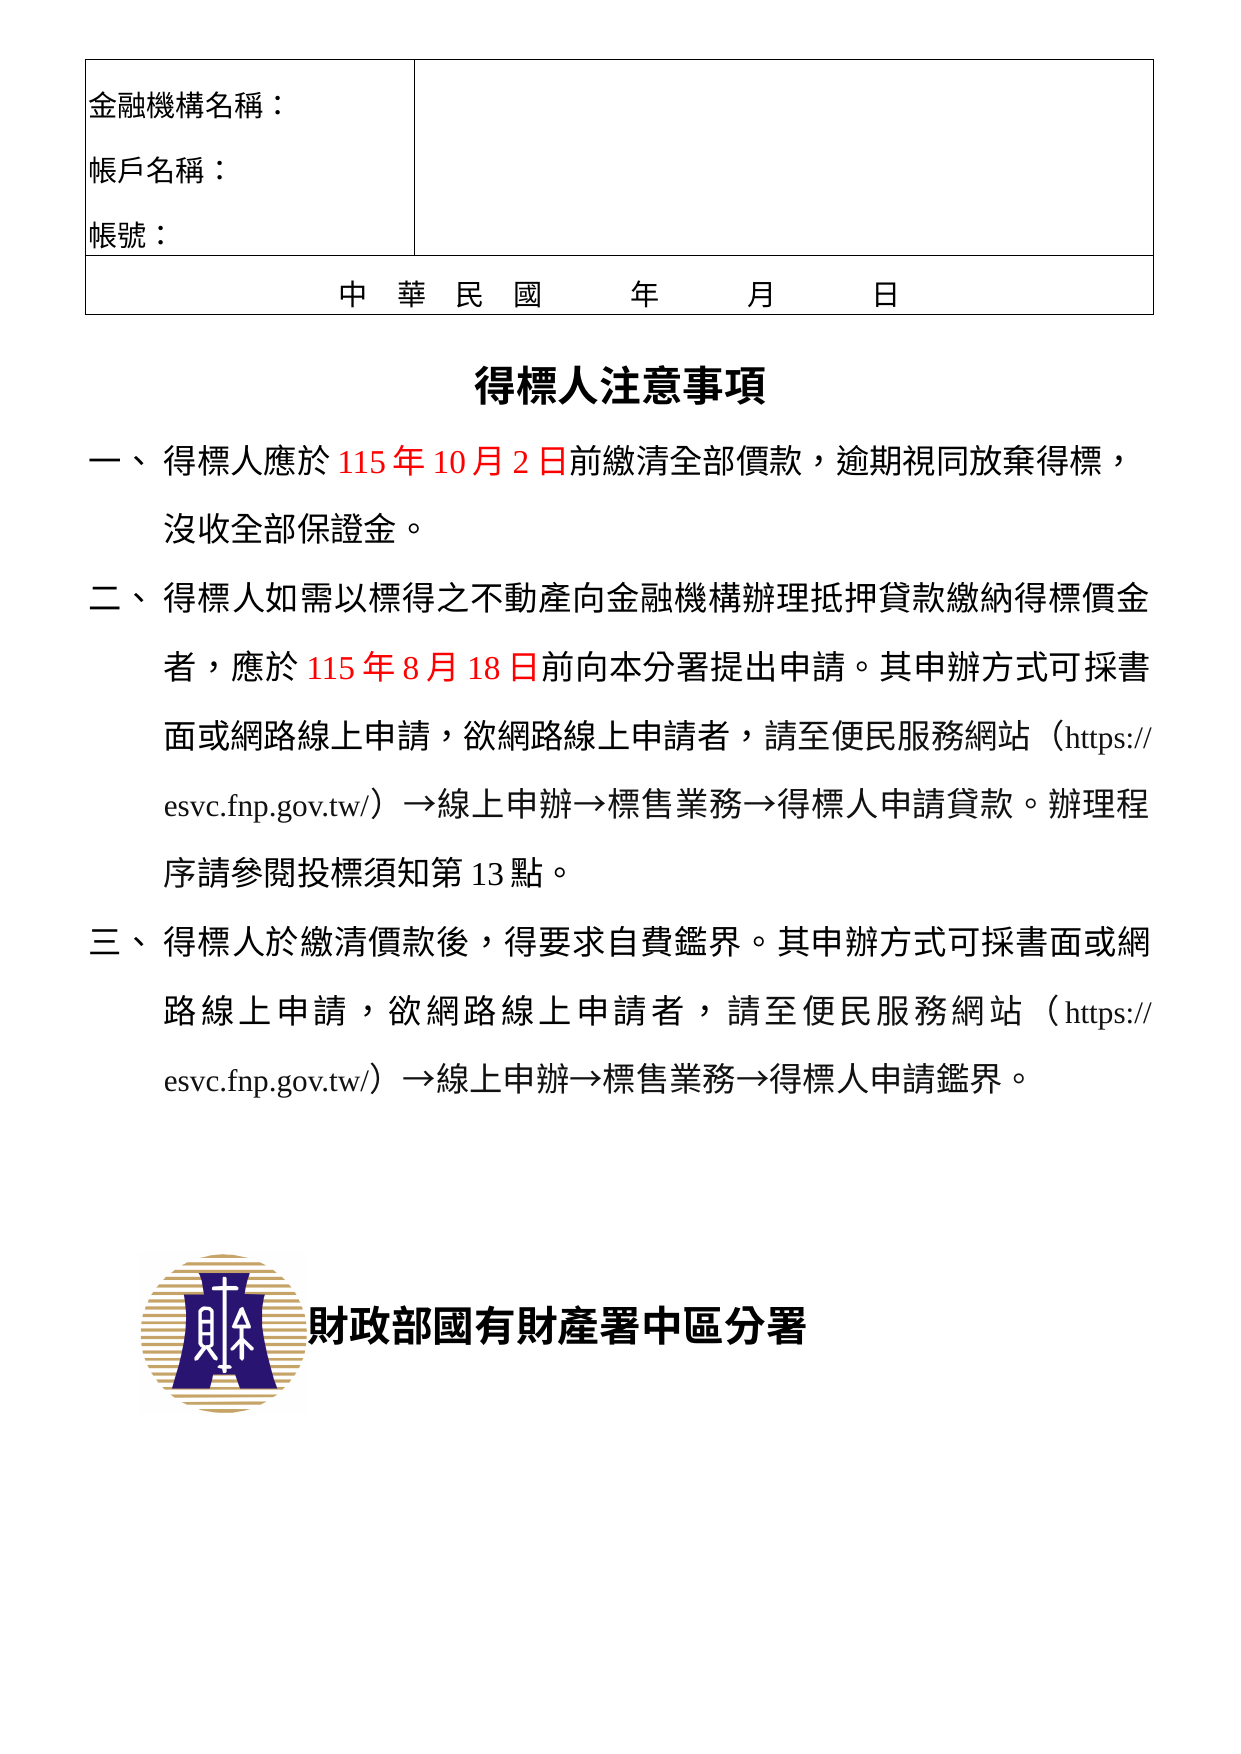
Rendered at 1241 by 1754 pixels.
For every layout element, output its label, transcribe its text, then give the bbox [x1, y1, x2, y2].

text [89, 1293, 138, 1353]
list 得標人應於115年10月2日前繳清全部價款，逾期視同放棄得標，沒收全部保證金。 [89, 414, 1152, 551]
list 得標人於繳清價款後，得要求自費鑑界。其申辦方式可採書面或網路線上申請，欲網路線上申請者，請至便民服務網站（https:// esvc.fnp.gov.tw/）→線上申辦→標售業務→得標人申請鑑界。 [89, 895, 1152, 1101]
picture [138, 1252, 308, 1414]
list 得標人如需以標得之不動產向金融機構辦理抵押貸款繳納得標價金者，應於115年8月18日前向本分署提出申請。其申辦方式可採書面或網路線上申請，欲網路線上申請者，請至便民服務網站（https:// esvc.fnp.gov.tw/）→線上申辦→標售業務→得標人申請貸款。辦理程序請參閱投標須知第13點。 [89, 551, 1152, 895]
table_cell 金融機構名稱： 帳戶名稱： 帳號： [86, 60, 414, 255]
text 財政部國有財產署中區分署 [308, 1293, 1152, 1353]
table_cell [415, 60, 1153, 255]
table_cell 中 華 民 國 年 月 日 [86, 256, 1153, 314]
text 得標人注意事項 [89, 353, 1152, 414]
